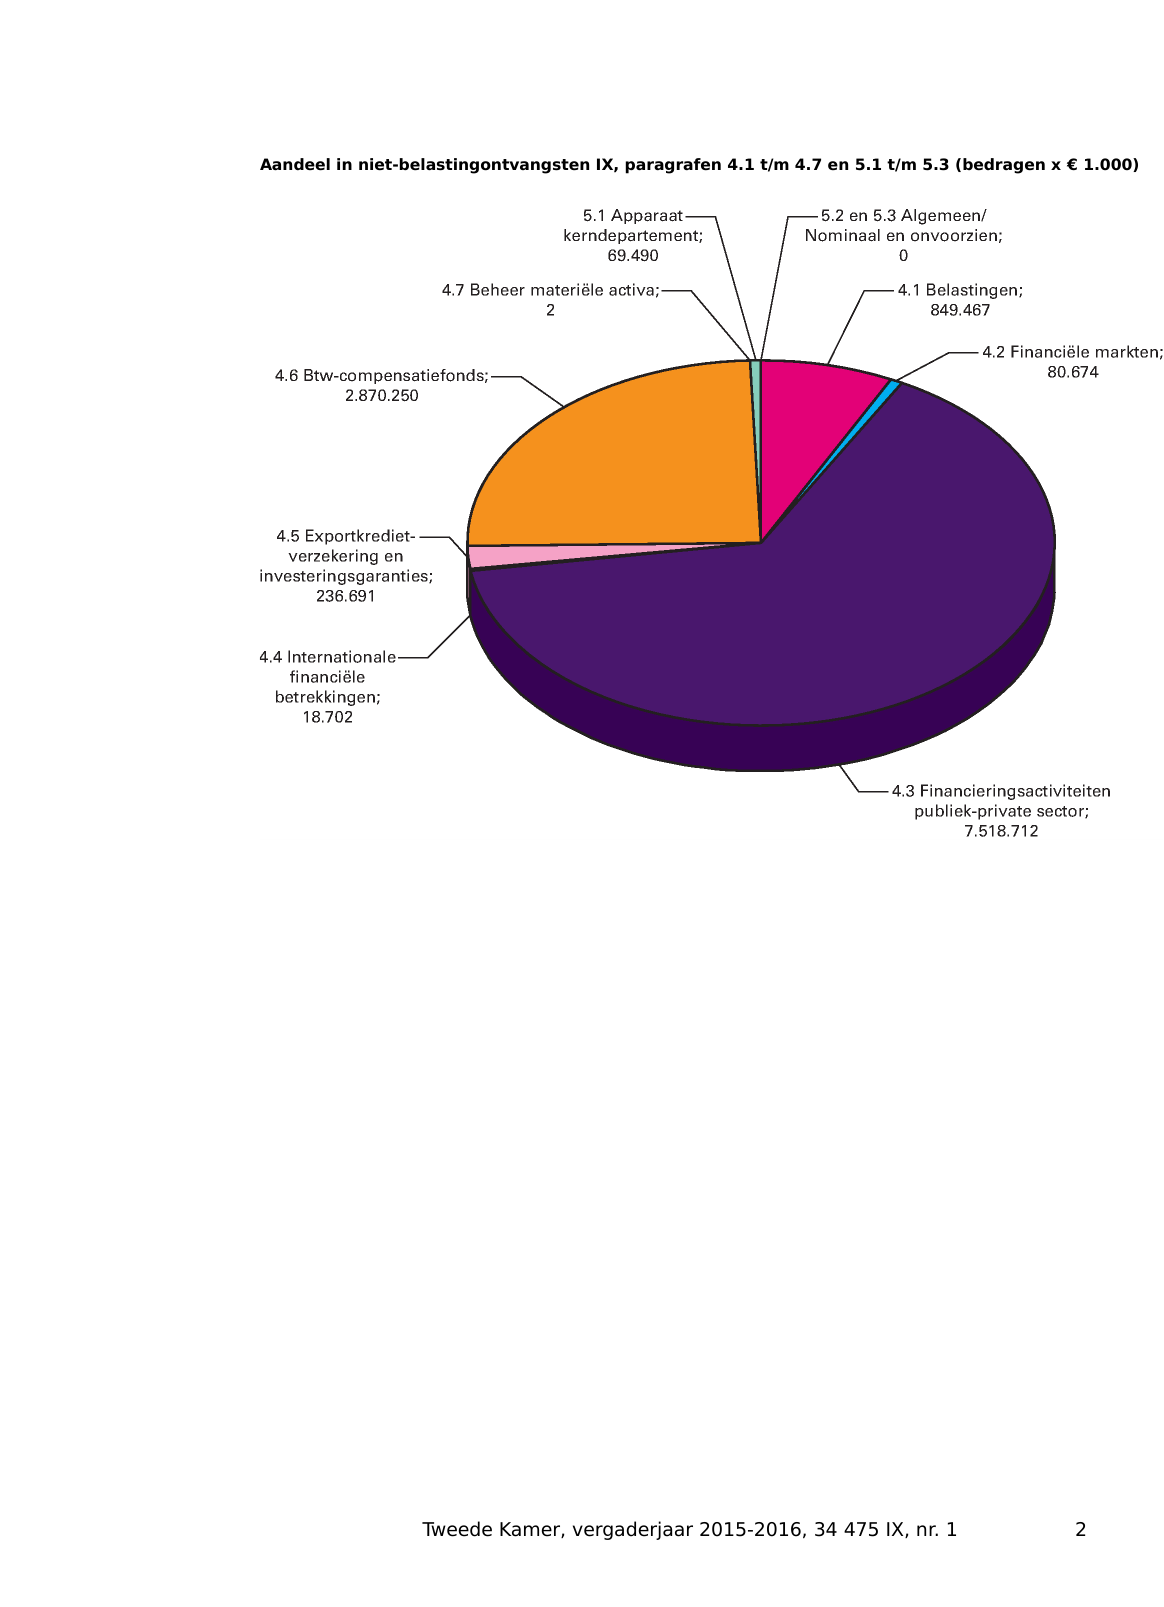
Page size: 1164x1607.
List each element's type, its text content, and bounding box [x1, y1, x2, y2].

text Aandeel in niet-belastingontvangsten IX, paragrafen 4.1 t/m 4.7 en 5.1 t/m 5.3 (bedragen x € 1.000) [260, 156, 1163, 174]
picture [259, 207, 1164, 840]
